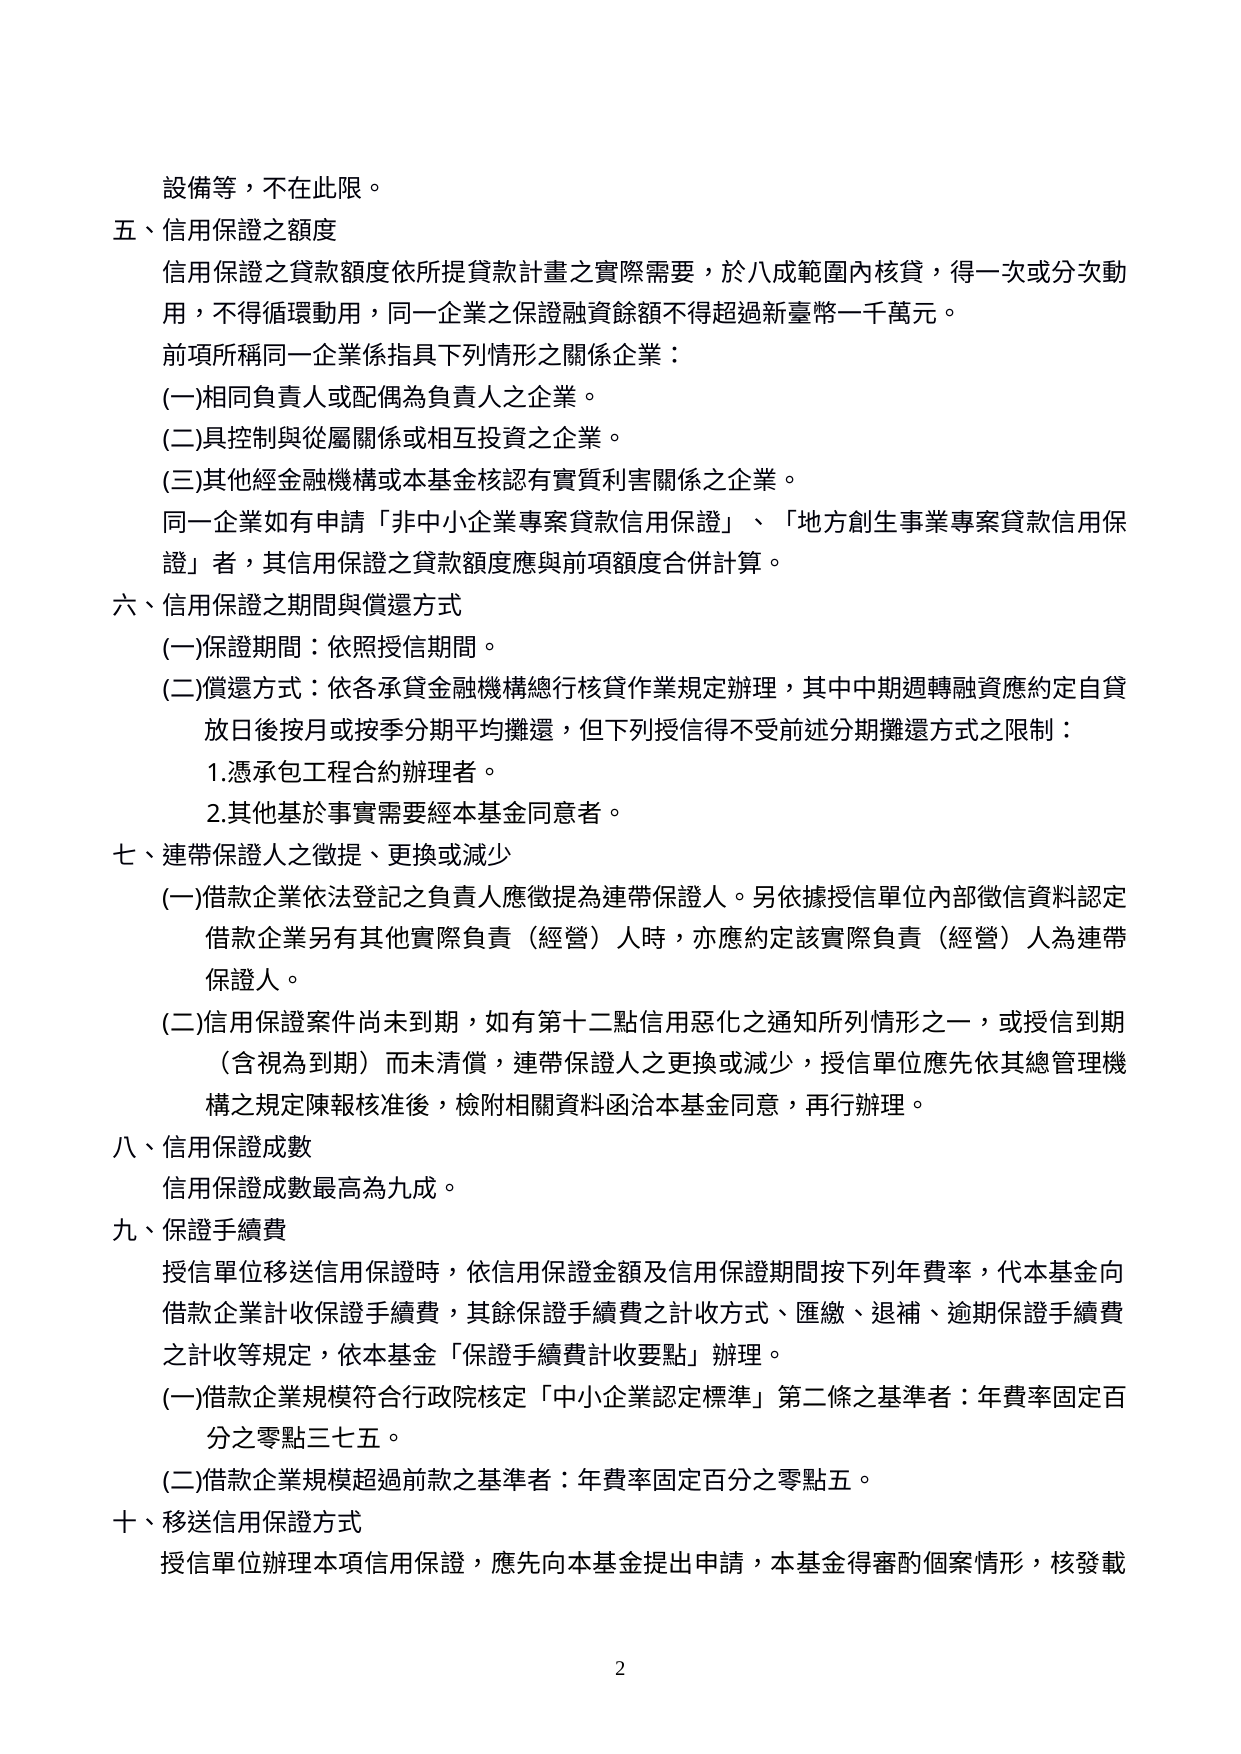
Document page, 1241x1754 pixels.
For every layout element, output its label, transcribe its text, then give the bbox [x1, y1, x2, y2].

text 八、信用保證成數 [112, 1123, 1128, 1164]
text 九、保證手續費 [112, 1206, 1128, 1248]
text (一)相同負責人或配偶為負責人之企業。 [162, 373, 1128, 414]
text (二)償還方式：依各承貸金融機構總行核貸作業規定辦理，其中中期週轉融資應約定自貸放日後按月或按季分期平均攤還，但下列授信得不受前述分期攤還方式之限制： [162, 664, 1128, 748]
text 信用保證之貸款額度依所提貸款計畫之實際需要，於八成範圍內核貸，得一次或分次動用，不得循環動用，同一企業之保證融資餘額不得超過新臺幣一千萬元。 [162, 248, 1128, 331]
text 授信單位移送信用保證時，依信用保證金額及信用保證期間按下列年費率，代本基金向借款企業計收保證手續費，其餘保證手續費之計收方式、匯繳、退補、逾期保證手續費之計收等規定，依本基金「保證手續費計收要點」辦理。 [162, 1248, 1128, 1373]
text (二)具控制與從屬關係或相互投資之企業。 [162, 414, 1128, 456]
text 設備等，不在此限。 [162, 164, 1128, 206]
text (二)借款企業規模超過前款之基準者：年費率固定百分之零點五。 [162, 1456, 1128, 1498]
text (二)信用保證案件尚未到期，如有第十二點信用惡化之通知所列情形之一，或授信到期（含視為到期）而未清償，連帶保證人之更換或減少，授信單位應先依其總管理機構之規定陳報核准後，檢附相關資料函洽本基金同意，再行辦理。 [162, 998, 1128, 1123]
text 信用保證成數最高為九成。 [162, 1164, 1128, 1206]
text 五、信用保證之額度 [112, 206, 1128, 248]
text (一)保證期間：依照授信期間。 [162, 623, 1128, 664]
text 六、信用保證之期間與償還方式 [112, 581, 1128, 623]
text (一)借款企業規模符合行政院核定「中小企業認定標準」第二條之基準者：年費率固定百分之零點三七五。 [162, 1373, 1128, 1456]
text 1.憑承包工程合約辦理者。 [206, 748, 1128, 789]
text 同一企業如有申請「非中小企業專案貸款信用保證」、「地方創生事業專案貸款信用保證」者，其信用保證之貸款額度應與前項額度合併計算。 [162, 498, 1128, 581]
text (一)借款企業依法登記之負責人應徵提為連帶保證人。另依據授信單位內部徵信資料認定借款企業另有其他實際負責（經營）人時，亦應約定該實際負責（經營）人為連帶保證人。 [162, 873, 1128, 998]
text (三)其他經金融機構或本基金核認有實質利害關係之企業。 [162, 456, 1128, 498]
text 十、移送信用保證方式 [112, 1498, 1128, 1539]
text 授信單位辦理本項信用保證，應先向本基金提出申請，本基金得審酌個案情形，核發載 [161, 1539, 1128, 1581]
text 七、連帶保證人之徵提、更換或減少 [112, 831, 1128, 873]
text 2.其他基於事實需要經本基金同意者。 [206, 789, 1128, 831]
text 前項所稱同一企業係指具下列情形之關係企業： [162, 331, 1128, 373]
